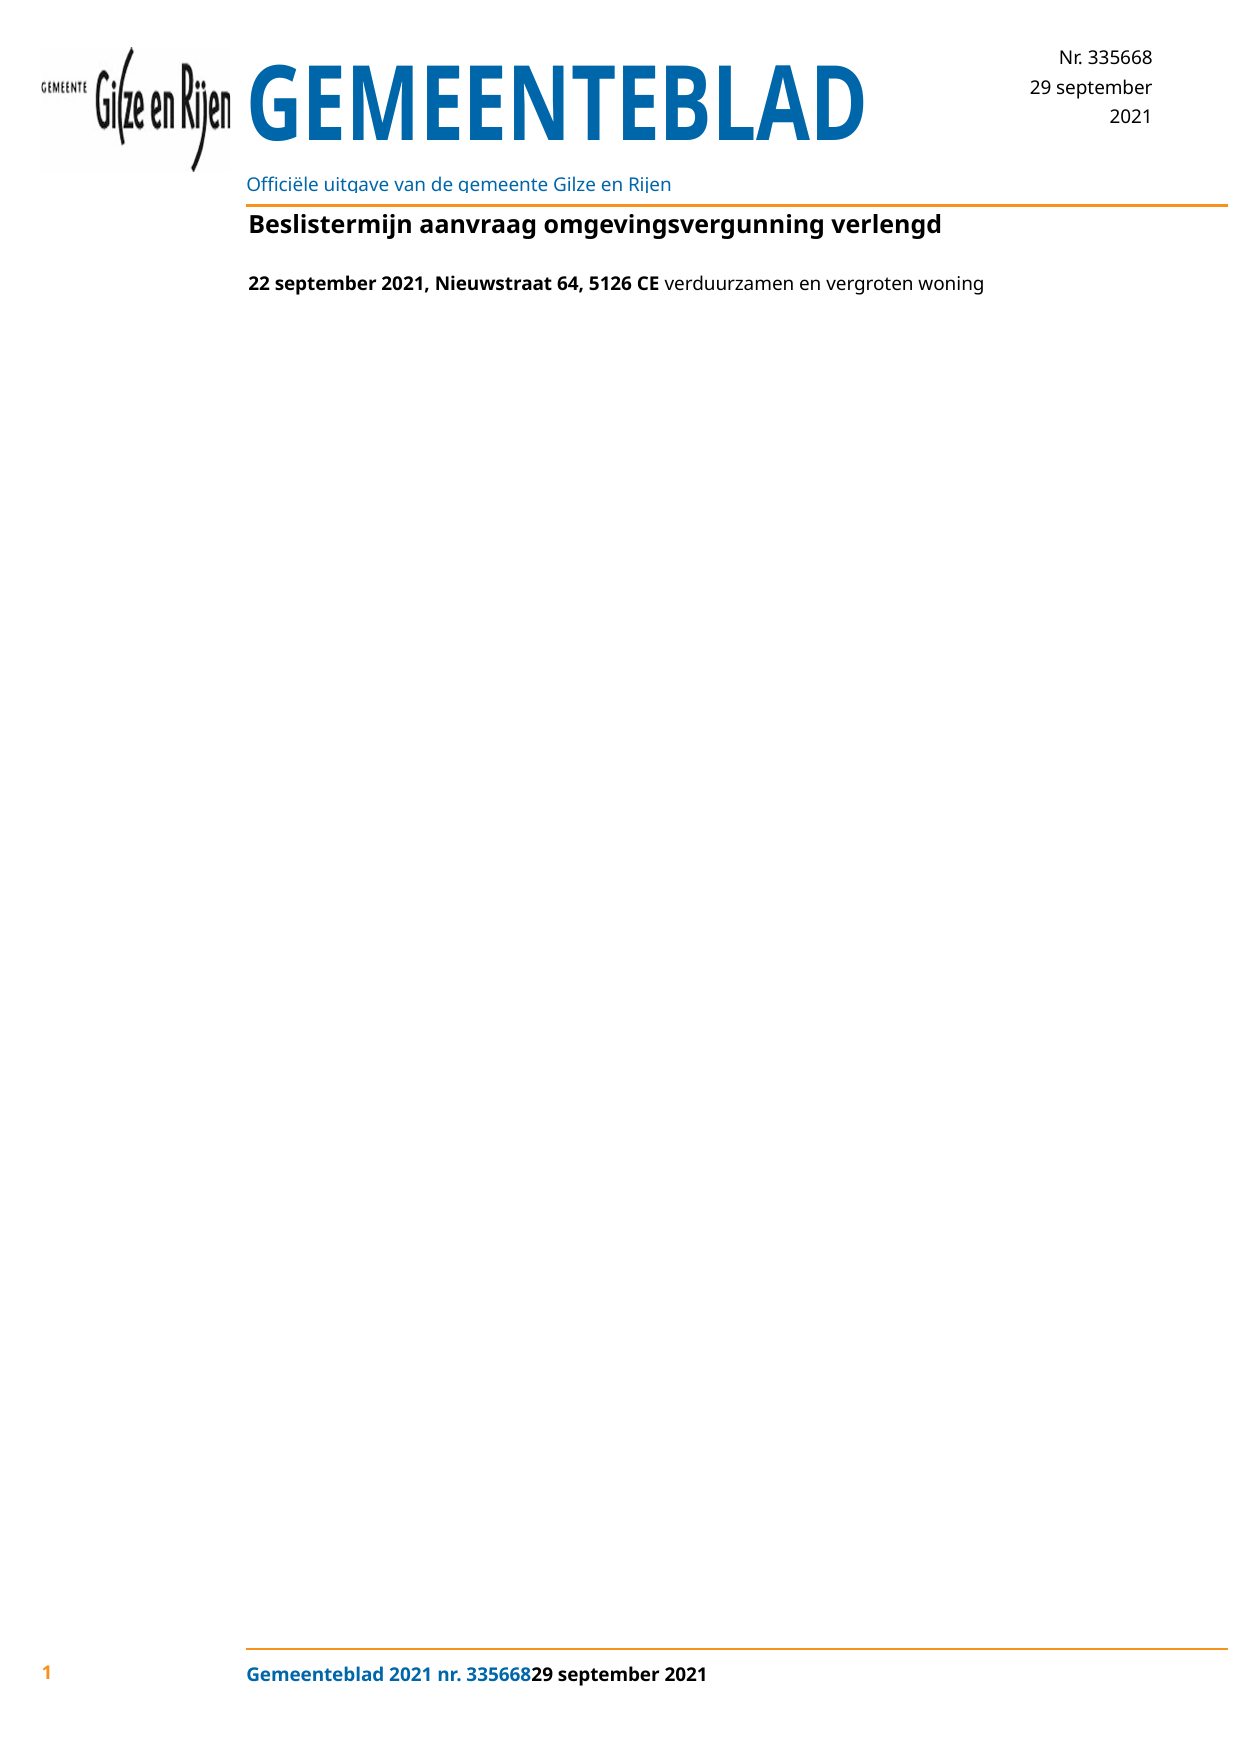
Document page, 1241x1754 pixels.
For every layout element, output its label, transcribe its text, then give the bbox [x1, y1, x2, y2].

text Beslistermijn aanvraag omgevingsvergunning verlengd [248, 207, 1152, 241]
picture [41, 47, 231, 172]
text 22 september 2021, Nieuwstraat 64, 5126 CE verduurzamen en vergroten woning [248, 270, 1152, 296]
